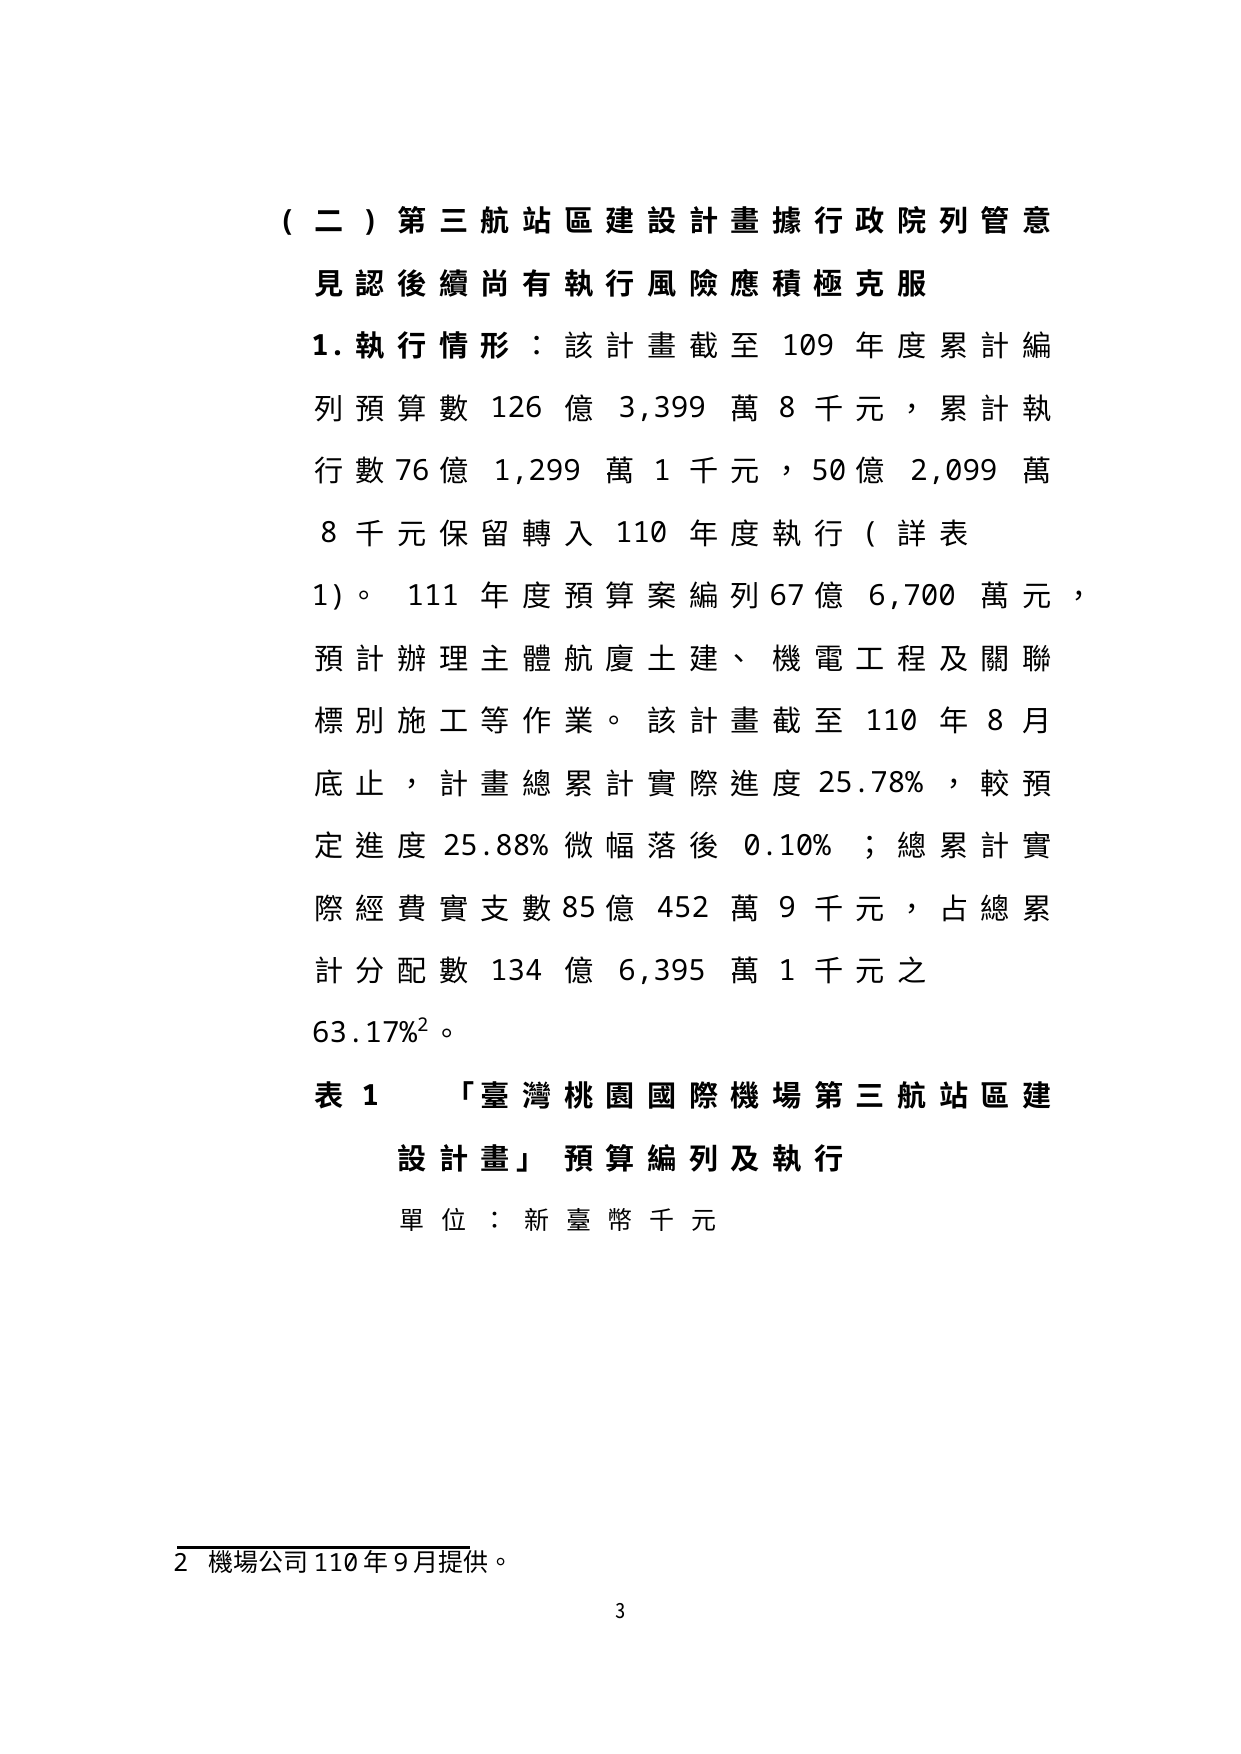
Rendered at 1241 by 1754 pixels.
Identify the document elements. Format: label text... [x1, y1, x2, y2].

text 1.執行情形：該計畫截至109年度累計編列預算數126億3,399萬8千元，累計執行數76億1,299萬1千元，50億2,099萬8千元保留轉入110年度執行(詳表1)。111年度預算案編列67億6,700萬元，預計辦理主體航廈土建、機電工程及關聯標別施工等作業。該計畫截至110年8月底止，計畫總累計實際進度25.78%，較預定進度25.88%微幅落後0.10%；總累計實際經費實支數85億452萬9千元，占總累計分配數134億6,395萬1千元之63.17%。 [271, 302, 1058, 1052]
text 機場公司110年9月提供。 [173, 1548, 1063, 1577]
text (二)第三航站區建設計畫據行政院列管意見認後續尚有執行風險應積極克服 [242, 177, 1058, 302]
text 表1 「臺灣桃園國際機場第三航站區建設計畫」預算編列及執行 單位：新臺幣千元 [301, 1052, 1058, 1240]
